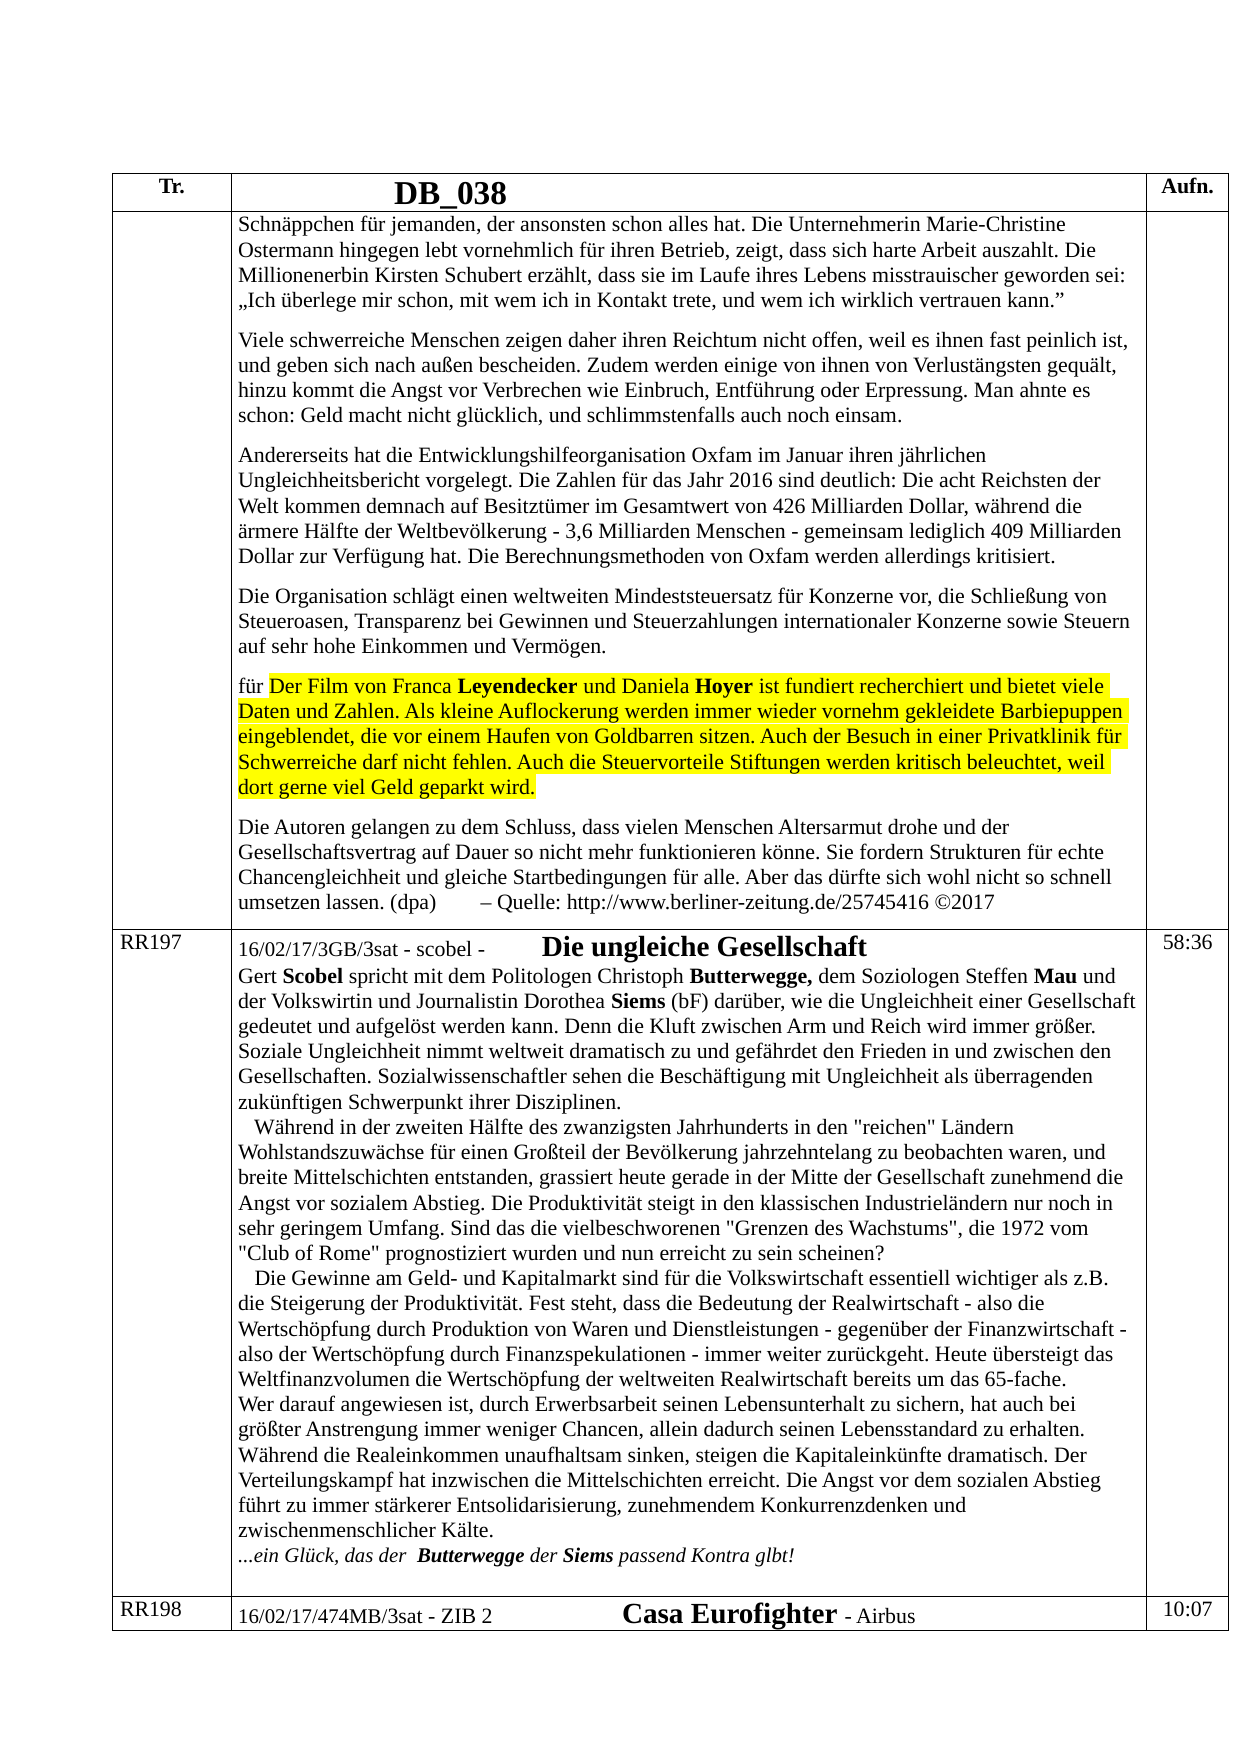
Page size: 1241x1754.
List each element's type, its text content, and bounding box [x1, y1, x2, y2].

table_cell 16/02/17/474MB/3sat - ZIB 2 Casa Eurofighter - Airbus [232, 1597, 1146, 1630]
table_cell [113, 212, 231, 929]
table_header Aufn. [1147, 174, 1228, 211]
table_cell 58:36 [1147, 930, 1228, 1596]
table_cell Schnäppchen für jemanden, der ansonsten schon alles hat. Die Unternehmerin Marie-Christine Ostermann hingegen lebt vornehmlich für ihren Betrieb, zeigt, dass sich harte Arbeit auszahlt. Die Millionenerbin Kirsten Schubert erzählt, dass sie im Laufe ihres Lebens misstrauischer geworden sei: „Ich überlege mir schon, mit wem ich in Kontakt trete, und wem ich wirklich vertrauen kann.” Viele schwerreiche Menschen zeigen daher ihren Reichtum nicht offen, weil es ihnen fast peinlich ist, und geben sich nach außen bescheiden. Zudem werden einige von ihnen von Verlustängsten gequält, hinzu kommt die Angst vor Verbrechen wie Einbruch, Entführung oder Erpressung. Man ahnte es schon: Geld macht nicht glücklich, und schlimmstenfalls auch noch einsam. Andererseits hat die Entwicklungshilfeorganisation Oxfam im Januar ihren jährlichen Ungleichheitsbericht vorgelegt. Die Zahlen für das Jahr 2016 sind deutlich: Die acht Reichsten der Welt kommen demnach auf Besitztümer im Gesamtwert von 426 Milliarden Dollar, während die ärmere Hälfte der Weltbevölkerung - 3,6 Milliarden Menschen - gemeinsam lediglich 409 Milliarden Dollar zur Verfügung hat. Die Berechnungsmethoden von Oxfam werden allerdings kritisiert. Die Organisation schlägt einen weltweiten Mindeststeuersatz für Konzerne vor, die Schließung von Steueroasen, Transparenz bei Gewinnen und Steuerzahlungen internationaler Konzerne sowie Steuern auf sehr hohe Einkommen und Vermögen. für Der Film von Franca Leyendecker und Daniela Hoyer ist fundiert recherchiert und bietet viele Daten und Zahlen. Als kleine Auflockerung werden immer wieder vornehm gekleidete Barbiepuppen eingeblendet, die vor einem Haufen von Goldbarren sitzen. Auch der Besuch in einer Privatklinik für Schwerreiche darf nicht fehlen. Auch die Steuervorteile Stiftungen werden kritisch beleuchtet, weil dort gerne viel Geld geparkt wird. Die Autoren gelangen zu dem Schluss, dass vielen Menschen Altersarmut drohe und der Gesellschaftsvertrag auf Dauer so nicht mehr funktionieren könne. Sie fordern Strukturen für echte Chancengleichheit und gleiche Startbedingungen für alle. Aber das dürfte sich wohl nicht so schnell umsetzen lassen. (dpa) – Quelle: http://www.berliner-zeitung.de/25745416 ©2017 [232, 212, 1146, 929]
table_cell 10:07 [1147, 1597, 1228, 1630]
table_cell 16/02/17/3GB/3sat - scobel - Die ungleiche Gesellschaft Gert Scobel spricht mit dem Politologen Christoph Butterwegge, dem Soziologen Steffen Mau und der Volkswirtin und Journalistin Dorothea Siems (bF) darüber, wie die Ungleichheit einer Gesellschaft gedeutet und aufgelöst werden kann. Denn die Kluft zwischen Arm und Reich wird immer größer. Soziale Ungleichheit nimmt weltweit dramatisch zu und gefährdet den Frieden in und zwischen den Gesellschaften. Sozialwissenschaftler sehen die Beschäftigung mit Ungleichheit als überragenden zukünftigen Schwerpunkt ihrer Disziplinen. Während in der zweiten Hälfte des zwanzigsten Jahrhunderts in den "reichen" Ländern Wohlstandszuwächse für einen Großteil der Bevölkerung jahrzehntelang zu beobachten waren, und breite Mittelschichten entstanden, grassiert heute gerade in der Mitte der Gesellschaft zunehmend die Angst vor sozialem Abstieg. Die Produktivität steigt in den klassischen Industrieländern nur noch in sehr geringem Umfang. Sind das die vielbeschworenen "Grenzen des Wachstums", die 1972 vom "Club of Rome" prognostiziert wurden und nun erreicht zu sein scheinen? Die Gewinne am Geld- und Kapitalmarkt sind für die Volkswirtschaft essentiell wichtiger als z.B. die Steigerung der Produktivität. Fest steht, dass die Bedeutung der Realwirtschaft - also die Wertschöpfung durch Produktion von Waren und Dienstleistungen - gegenüber der Finanzwirtschaft - also der Wertschöpfung durch Finanzspekulationen - immer weiter zurückgeht. Heute übersteigt das Weltfinanzvolumen die Wertschöpfung der weltweiten Realwirtschaft bereits um das 65-fache. Wer darauf angewiesen ist, durch Erwerbsarbeit seinen Lebensunterhalt zu sichern, hat auch bei größter Anstrengung immer weniger Chancen, allein dadurch seinen Lebensstandard zu erhalten. Während die Realeinkommen unaufhaltsam sinken, steigen die Kapitaleinkünfte dramatisch. Der Verteilungskampf hat inzwischen die Mittelschichten erreicht. Die Angst vor dem sozialen Abstieg führt zu immer stärkerer Entsolidarisierung, zunehmendem Konkurrenzdenken und zwischenmenschlicher Kälte. ...ein Glück, das der Butterwegge der Siems passend Kontra glbt! [232, 930, 1146, 1596]
table_cell RR198 [113, 1597, 231, 1630]
table_header Tr. [113, 174, 231, 211]
table_header DB_038 [232, 174, 1146, 211]
table_cell [1147, 212, 1228, 929]
table_cell RR197 [113, 930, 231, 1596]
